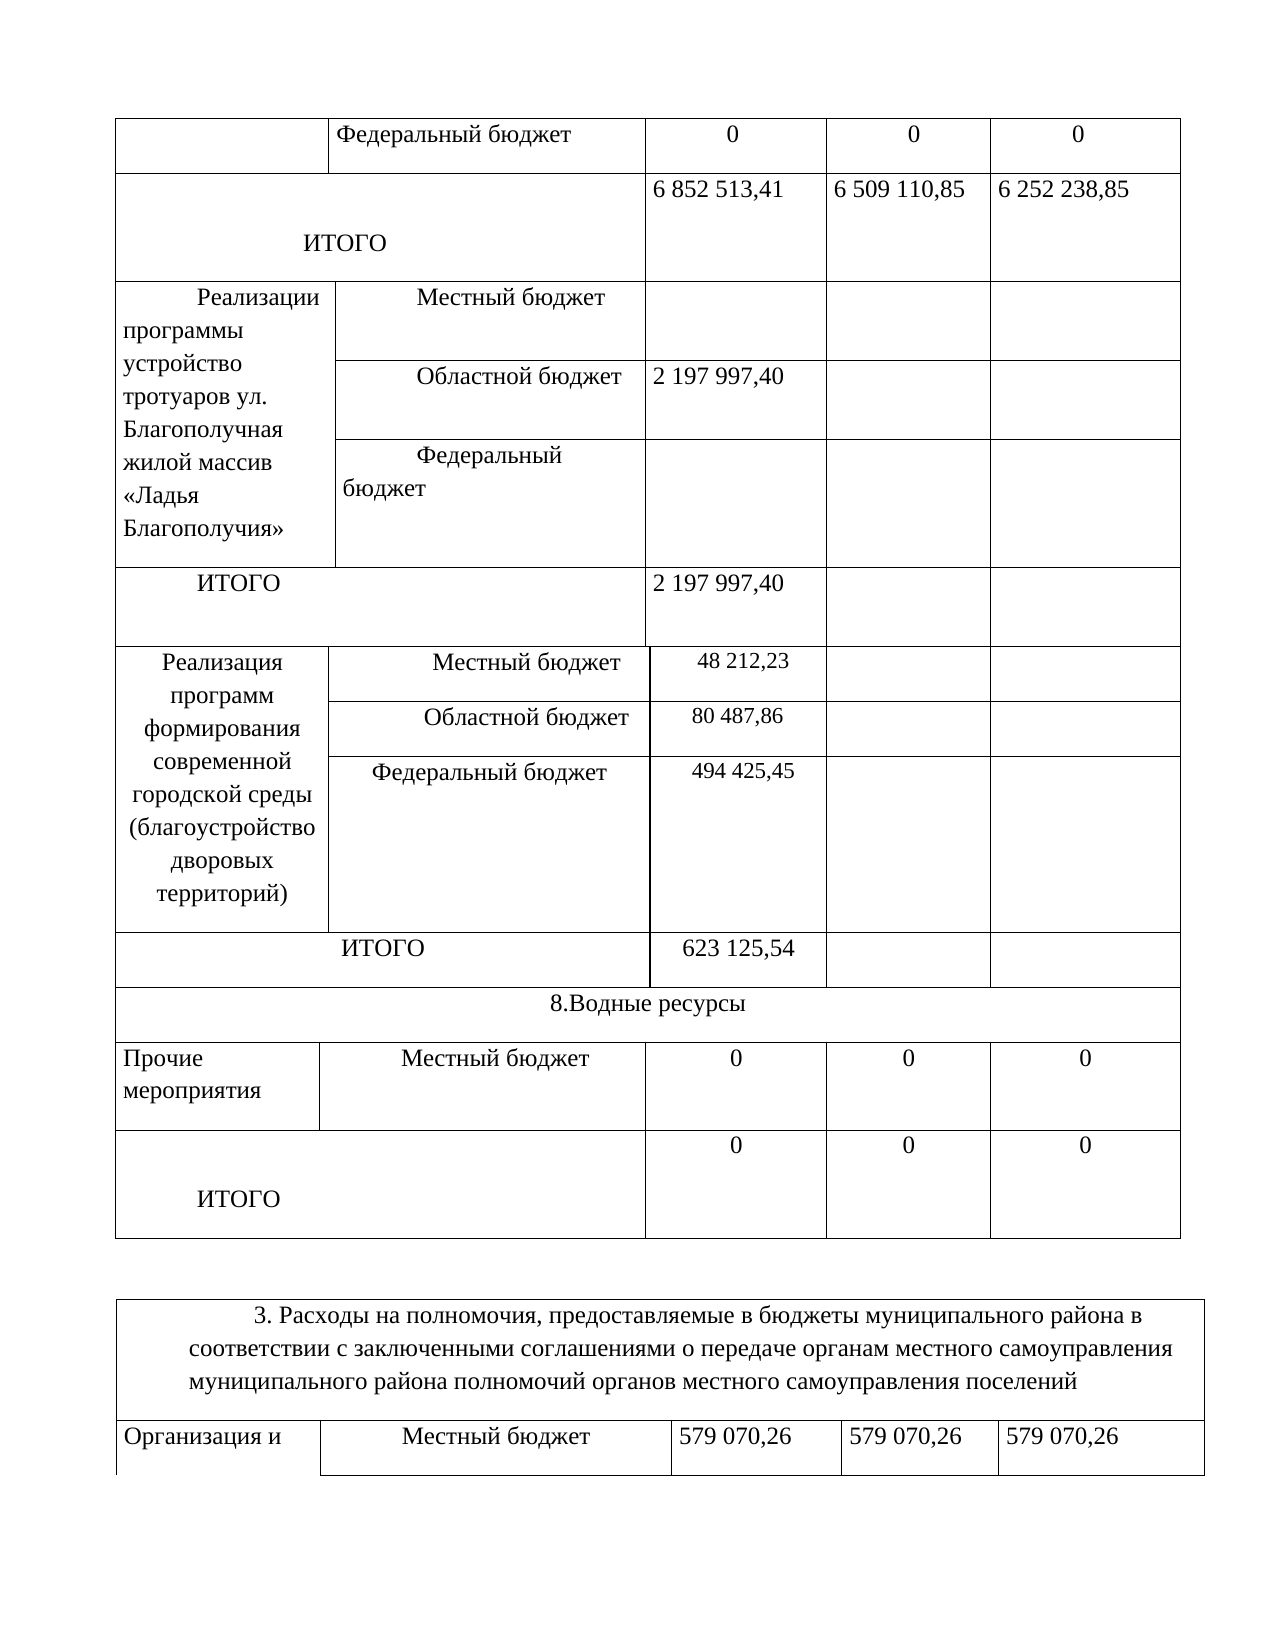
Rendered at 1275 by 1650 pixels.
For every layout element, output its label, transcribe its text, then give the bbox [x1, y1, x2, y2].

table_cell 0 [827, 1131, 990, 1238]
table_cell Реализации программы устройство тротуаров ул. Благополучная жилой массив «Ладья Благополучия» [116, 282, 335, 567]
table_cell 0 [827, 1043, 990, 1129]
table_cell [827, 647, 990, 701]
table_cell [827, 933, 990, 987]
table_cell [991, 647, 1180, 701]
table_cell Организация и [117, 1421, 320, 1475]
table_cell 6 852 513,41 [646, 174, 826, 281]
table_cell 0 [991, 119, 1180, 173]
table_cell ИТОГО [116, 174, 645, 281]
table_cell Областной бюджет [336, 361, 645, 439]
table_cell [827, 361, 990, 439]
table_cell 623 125,54 [651, 933, 826, 987]
table_cell Местный бюджет [320, 1043, 645, 1129]
table_cell [991, 568, 1180, 646]
table_cell 6 509 110,85 [827, 174, 990, 281]
table_cell [991, 361, 1180, 439]
table_cell ИТОГО [116, 568, 645, 646]
table_cell 2 197 997,40 [646, 361, 826, 439]
table_cell Прочие мероприятия [116, 1043, 319, 1129]
table_cell [991, 282, 1180, 360]
table_cell 579 070,26 [999, 1421, 1204, 1475]
table_cell [646, 282, 826, 360]
table_cell [827, 568, 990, 646]
table_cell [991, 440, 1180, 567]
table_cell Федеральный бюджет [329, 757, 649, 932]
table_cell 80 487,86 [651, 702, 826, 756]
table_cell 579 070,26 [672, 1421, 841, 1475]
table_cell 0 [646, 1131, 826, 1238]
table_cell 0 [991, 1131, 1180, 1238]
table_cell [827, 702, 990, 756]
table_cell 0 [646, 119, 826, 173]
table_cell 0 [646, 1043, 826, 1129]
table_cell 2 197 997,40 [646, 568, 826, 646]
table_cell [116, 119, 328, 173]
table_cell Местный бюджет [329, 647, 649, 701]
table_cell Местный бюджет [321, 1421, 671, 1475]
table_cell [991, 757, 1180, 932]
table_header 3. Расходы на полномочия, предоставляемые в бюджеты муниципального района в соответствии с заключенными соглашениями о передаче органам местного самоуправления муниципального района полномочий органов местного самоуправления поселений [117, 1300, 1204, 1420]
table_cell [827, 282, 990, 360]
table_cell Федеральный бюджет [329, 119, 645, 173]
table_cell [646, 440, 826, 567]
table_cell ИТОГО [116, 933, 649, 987]
table_cell 8.Водные ресурсы [116, 988, 1180, 1042]
table_cell ИТОГО [116, 1131, 645, 1238]
table_cell 494 425,45 [651, 757, 826, 932]
table_cell [991, 933, 1180, 987]
table_cell [827, 440, 990, 567]
table_cell Областной бюджет [329, 702, 649, 756]
table_cell 48 212,23 [651, 647, 826, 701]
table_cell Реализация программ формирования современной городской среды (благоустройство дворовых территорий) [116, 647, 328, 932]
table_cell 6 252 238,85 [991, 174, 1180, 281]
table_cell 0 [991, 1043, 1180, 1129]
table_cell [991, 702, 1180, 756]
table_cell Местный бюджет [336, 282, 645, 360]
table_cell 579 070,26 [842, 1421, 998, 1475]
table_cell 0 [827, 119, 990, 173]
table_cell [827, 757, 990, 932]
table_cell Федеральный бюджет [336, 440, 645, 567]
